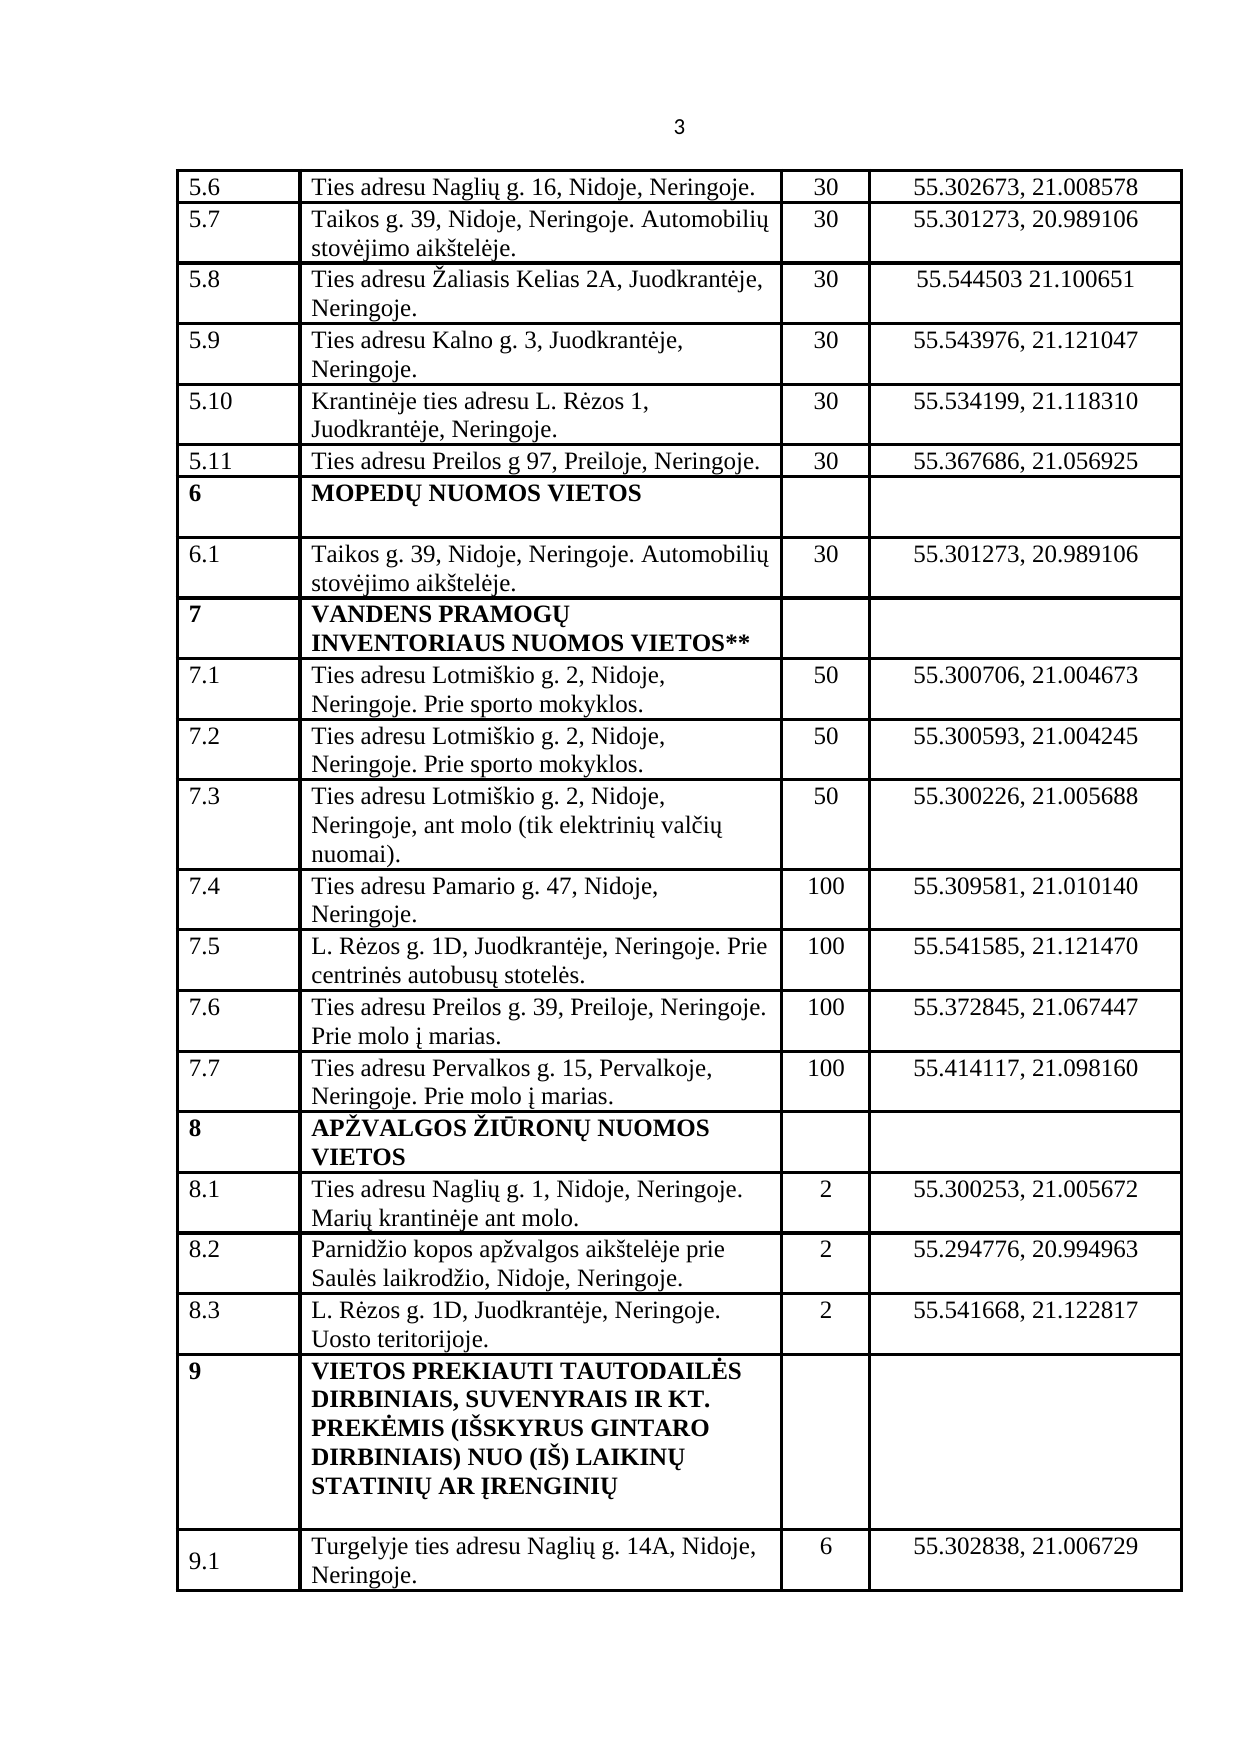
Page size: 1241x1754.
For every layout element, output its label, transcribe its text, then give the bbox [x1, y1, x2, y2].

table_cell 55.372845, 21.067447 [871, 992, 1180, 1049]
table_cell 7.7 [179, 1053, 298, 1110]
table_cell Ties adresu Naglių g. 16, Nidoje, Neringoje. [302, 172, 780, 201]
table_cell 30 [783, 265, 868, 322]
table_cell 6 [783, 1531, 868, 1589]
table_cell Ties adresu Lotmiškio g. 2, Nidoje, Neringoje, ant molo (tik elektrinių valčių nuomai). [302, 781, 780, 868]
table_cell 8.1 [179, 1174, 298, 1231]
table_cell Turgelyje ties adresu Naglių g. 14A, Nidoje, Neringoje. [302, 1531, 780, 1589]
table_cell 30 [783, 386, 868, 443]
table_cell 55.309581, 21.010140 [871, 871, 1180, 928]
table_cell 9 [179, 1356, 298, 1528]
table_cell 100 [783, 1053, 868, 1110]
table_cell 55.414117, 21.098160 [871, 1053, 1180, 1110]
table_cell 50 [783, 721, 868, 778]
table_cell 7.4 [179, 871, 298, 928]
table_cell 55.300253, 21.005672 [871, 1174, 1180, 1231]
table_cell Ties adresu Pervalkos g. 15, Pervalkoje, Neringoje. Prie molo į marias. [302, 1053, 780, 1110]
table_cell [871, 600, 1180, 657]
table_cell 8.2 [179, 1235, 298, 1292]
table_cell Ties adresu Preilos g 97, Preiloje, Neringoje. [302, 446, 780, 475]
table_cell 55.543976, 21.121047 [871, 325, 1180, 383]
table_cell Taikos g. 39, Nidoje, Neringoje. Automobilių stovėjimo aikštelėje. [302, 539, 780, 596]
table_cell 5.8 [179, 265, 298, 322]
table_cell [783, 1113, 868, 1171]
table_cell Ties adresu Naglių g. 1, Nidoje, Neringoje. Marių krantinėje ant molo. [302, 1174, 780, 1231]
table_cell 55.300226, 21.005688 [871, 781, 1180, 868]
table_cell 5.11 [179, 446, 298, 475]
table_cell Ties adresu Žaliasis Kelias 2A, Juodkrantėje, Neringoje. [302, 265, 780, 322]
table_cell 30 [783, 446, 868, 475]
table_cell 9.1 [179, 1531, 298, 1589]
table_cell 7.3 [179, 781, 298, 868]
table_cell Krantinėje ties adresu L. Rėzos 1, Juodkrantėje, Neringoje. [302, 386, 780, 443]
table_cell 30 [783, 325, 868, 383]
table_cell Ties adresu Lotmiškio g. 2, Nidoje, Neringoje. Prie sporto mokyklos. [302, 721, 780, 778]
table_cell Ties adresu Pamario g. 47, Nidoje, Neringoje. [302, 871, 780, 928]
table_cell 7.5 [179, 931, 298, 989]
table_cell APŽVALGOS ŽIŪRONŲ NUOMOS VIETOS [302, 1113, 780, 1171]
table_cell 30 [783, 539, 868, 596]
table_cell Ties adresu Lotmiškio g. 2, Nidoje, Neringoje. Prie sporto mokyklos. [302, 660, 780, 718]
table_cell [783, 600, 868, 657]
table_cell MOPEDŲ NUOMOS VIETOS [302, 478, 780, 536]
table_cell [783, 478, 868, 536]
table_cell 55.541585, 21.121470 [871, 931, 1180, 989]
table_cell 30 [783, 172, 868, 201]
table_cell VANDENS PRAMOGŲ INVENTORIAUS NUOMOS VIETOS** [302, 600, 780, 657]
table_cell 7 [179, 600, 298, 657]
table_cell VIETOS PREKIAUTI TAUTODAILĖS DIRBINIAIS, SUVENYRAIS ir kt. prekėmis (IŠSKYRUS GINTARO DIRBINIAIS) NUO (iš) LAIKINŲ statinių ar ĮRENGINIŲ [302, 1356, 780, 1528]
table_cell 55.544503 21.100651 [871, 265, 1180, 322]
table_cell 50 [783, 781, 868, 868]
table_cell 5.9 [179, 325, 298, 383]
table_cell 2 [783, 1174, 868, 1231]
table_cell 55.294776, 20.994963 [871, 1235, 1180, 1292]
table_cell 55.302838, 21.006729 [871, 1531, 1180, 1589]
table_cell Parnidžio kopos apžvalgos aikštelėje prie Saulės laikrodžio, Nidoje, Neringoje. [302, 1235, 780, 1292]
table_cell 55.302673, 21.008578 [871, 172, 1180, 201]
table_cell 100 [783, 931, 868, 989]
table_cell 2 [783, 1235, 868, 1292]
table_cell [871, 478, 1180, 536]
table_cell 55.534199, 21.118310 [871, 386, 1180, 443]
table_cell 7.2 [179, 721, 298, 778]
table_cell 55.300593, 21.004245 [871, 721, 1180, 778]
table_cell 7.1 [179, 660, 298, 718]
table_cell 2 [783, 1295, 868, 1353]
table_cell Ties adresu Kalno g. 3, Juodkrantėje, Neringoje. [302, 325, 780, 383]
table_cell Ties adresu Preilos g. 39, Preiloje, Neringoje. Prie molo į marias. [302, 992, 780, 1049]
table_cell 6 [179, 478, 298, 536]
table_cell 55.367686, 21.056925 [871, 446, 1180, 475]
table_cell 100 [783, 871, 868, 928]
table_cell 100 [783, 992, 868, 1049]
table_cell 50 [783, 660, 868, 718]
table_cell 55.541668, 21.122817 [871, 1295, 1180, 1353]
table_cell 5.6 [179, 172, 298, 201]
table_cell L. Rėzos g. 1D, Juodkrantėje, Neringoje. Prie centrinės autobusų stotelės. [302, 931, 780, 989]
table_cell 55.301273, 20.989106 [871, 539, 1180, 596]
table_cell 8 [179, 1113, 298, 1171]
table_cell Taikos g. 39, Nidoje, Neringoje. Automobilių stovėjimo aikštelėje. [302, 204, 780, 261]
table_cell [871, 1113, 1180, 1171]
table_cell 55.301273, 20.989106 [871, 204, 1180, 261]
table_cell 6.1 [179, 539, 298, 596]
table_cell L. Rėzos g. 1D, Juodkrantėje, Neringoje. Uosto teritorijoje. [302, 1295, 780, 1353]
table_cell 5.10 [179, 386, 298, 443]
table_cell 7.6 [179, 992, 298, 1049]
table_cell [871, 1356, 1180, 1528]
table_cell 55.300706, 21.004673 [871, 660, 1180, 718]
table_cell 8.3 [179, 1295, 298, 1353]
table_cell 5.7 [179, 204, 298, 261]
table_cell [783, 1356, 868, 1528]
table_cell 30 [783, 204, 868, 261]
